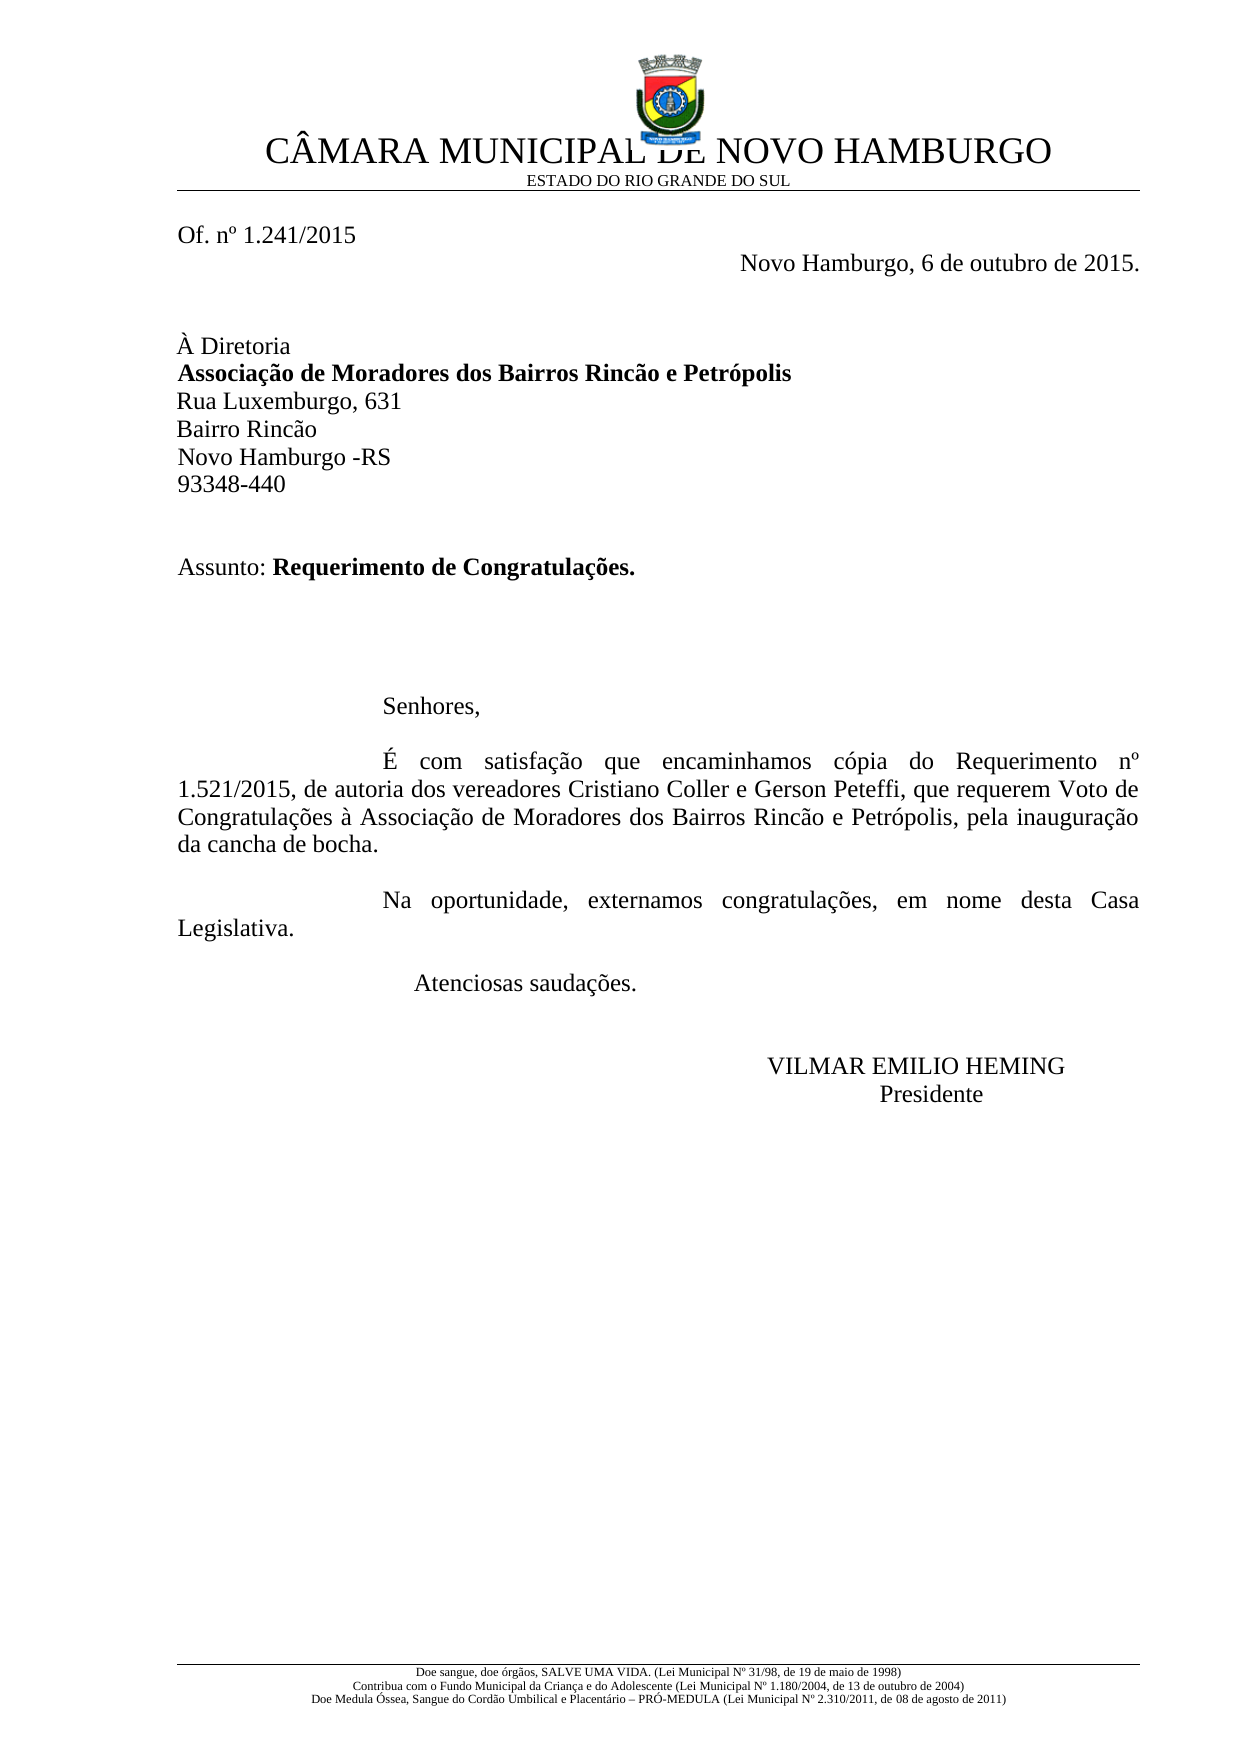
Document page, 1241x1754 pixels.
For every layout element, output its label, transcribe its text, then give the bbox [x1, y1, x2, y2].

text Novo Hamburgo -RS [177, 443, 1140, 470]
text Rua Luxemburgo, 631 [176, 387, 1140, 415]
picture [630, 47, 708, 150]
text Senhores, [177, 692, 1140, 720]
text VILMAR EMILIO HEMING [179, 1052, 1140, 1080]
text É com satisfação que encaminhamos cópia do Requerimento nº 1.521/2015, de autoria dos vereadores Cristiano Coller e Gerson Peteffi, que requerem Voto de Congratulações à Associação de Moradores dos Bairros Rincão e Petrópolis, pela inauguração da cancha de bocha. [177, 747, 1140, 858]
text Bairro Rincão [176, 415, 1140, 443]
text Na oportunidade, externamos congratulações, em nome desta Casa Legislativa. [177, 886, 1140, 941]
text Of. nº 1.241/2015 [177, 221, 1140, 249]
text À Diretoria [176, 332, 1140, 359]
text Novo Hamburgo, 6 de outubro de 2015. [177, 249, 1140, 276]
text Associação de Moradores dos Bairros Rincão e Petrópolis [177, 359, 1140, 387]
text Atenciosas saudações. [177, 969, 1140, 997]
text 93348-440 [177, 470, 1140, 498]
text Presidente [179, 1080, 1140, 1108]
text Assunto: Requerimento de Congratulações. [177, 553, 1140, 581]
